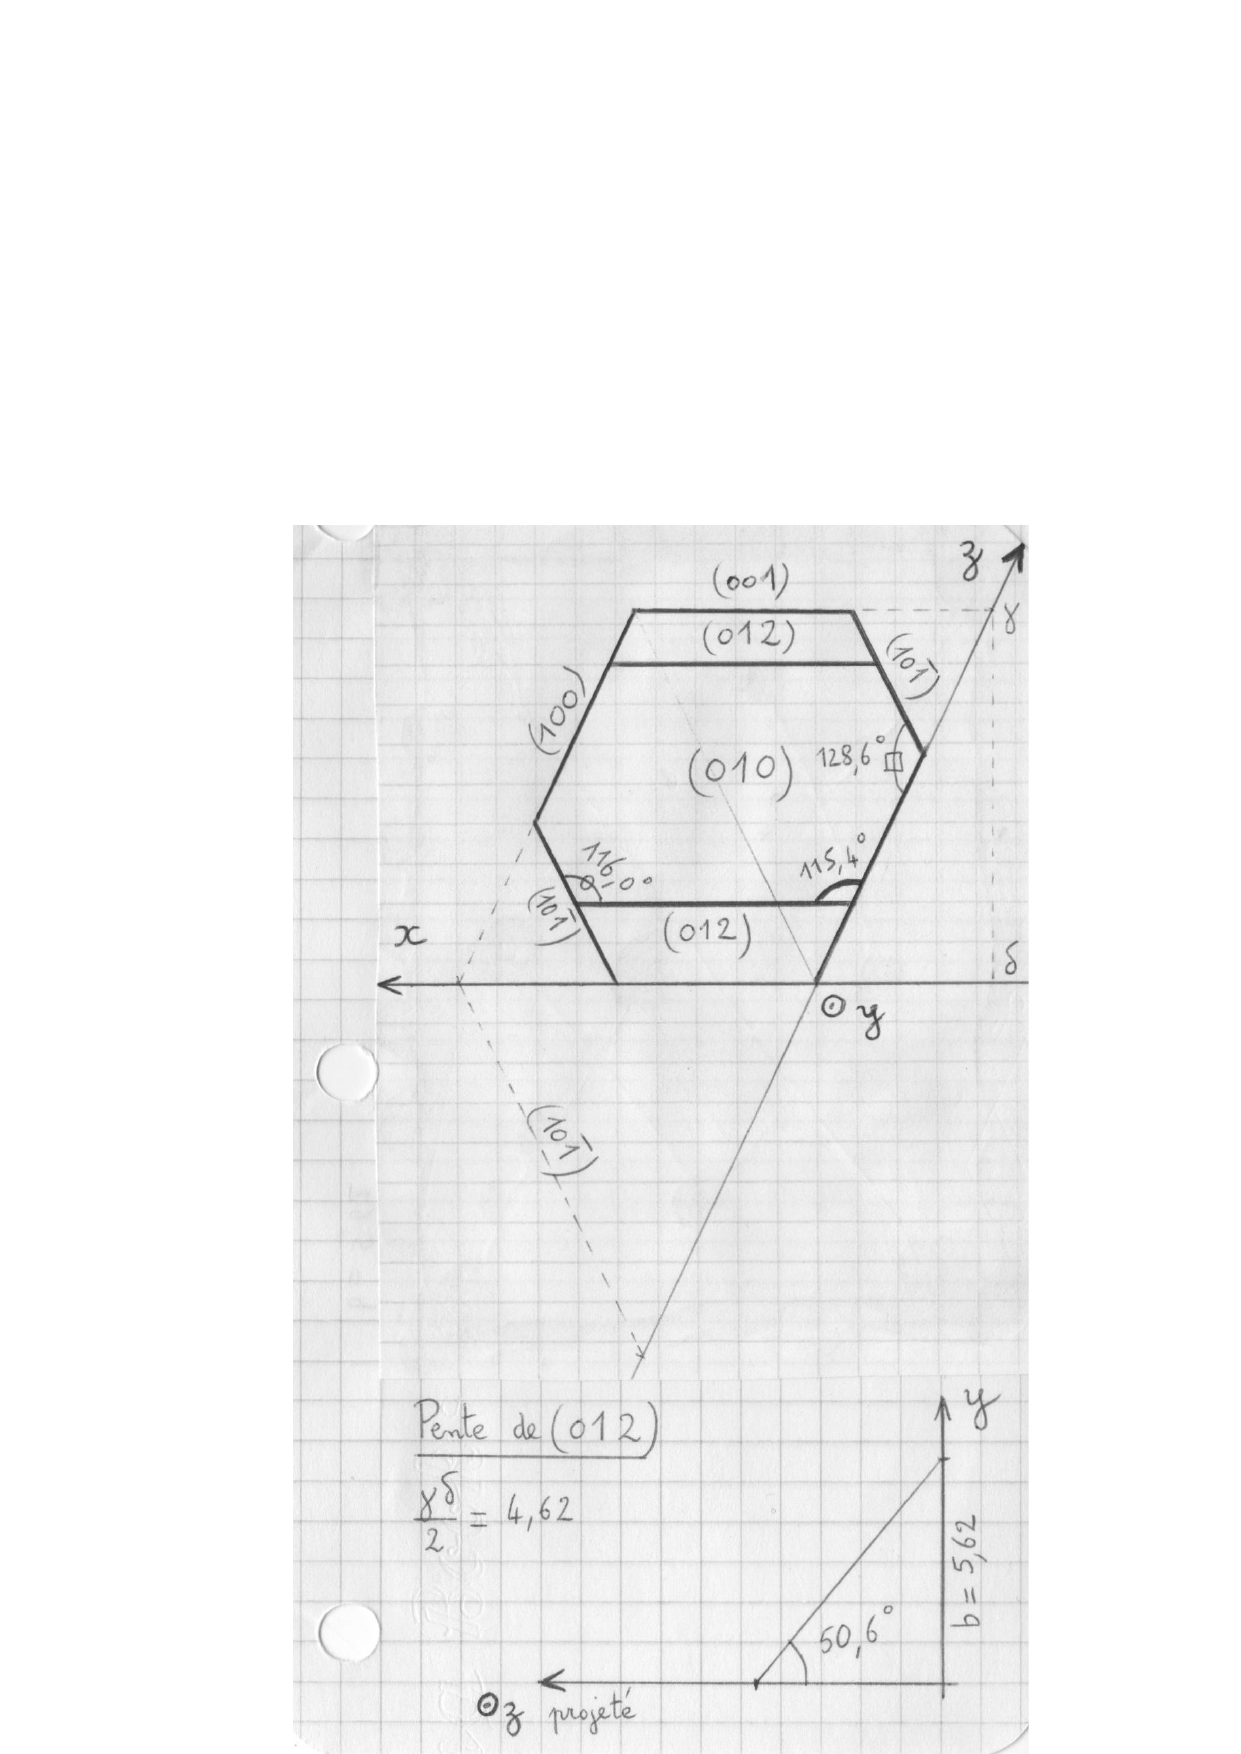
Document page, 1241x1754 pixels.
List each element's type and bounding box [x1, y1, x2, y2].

picture [293, 525, 1029, 1754]
